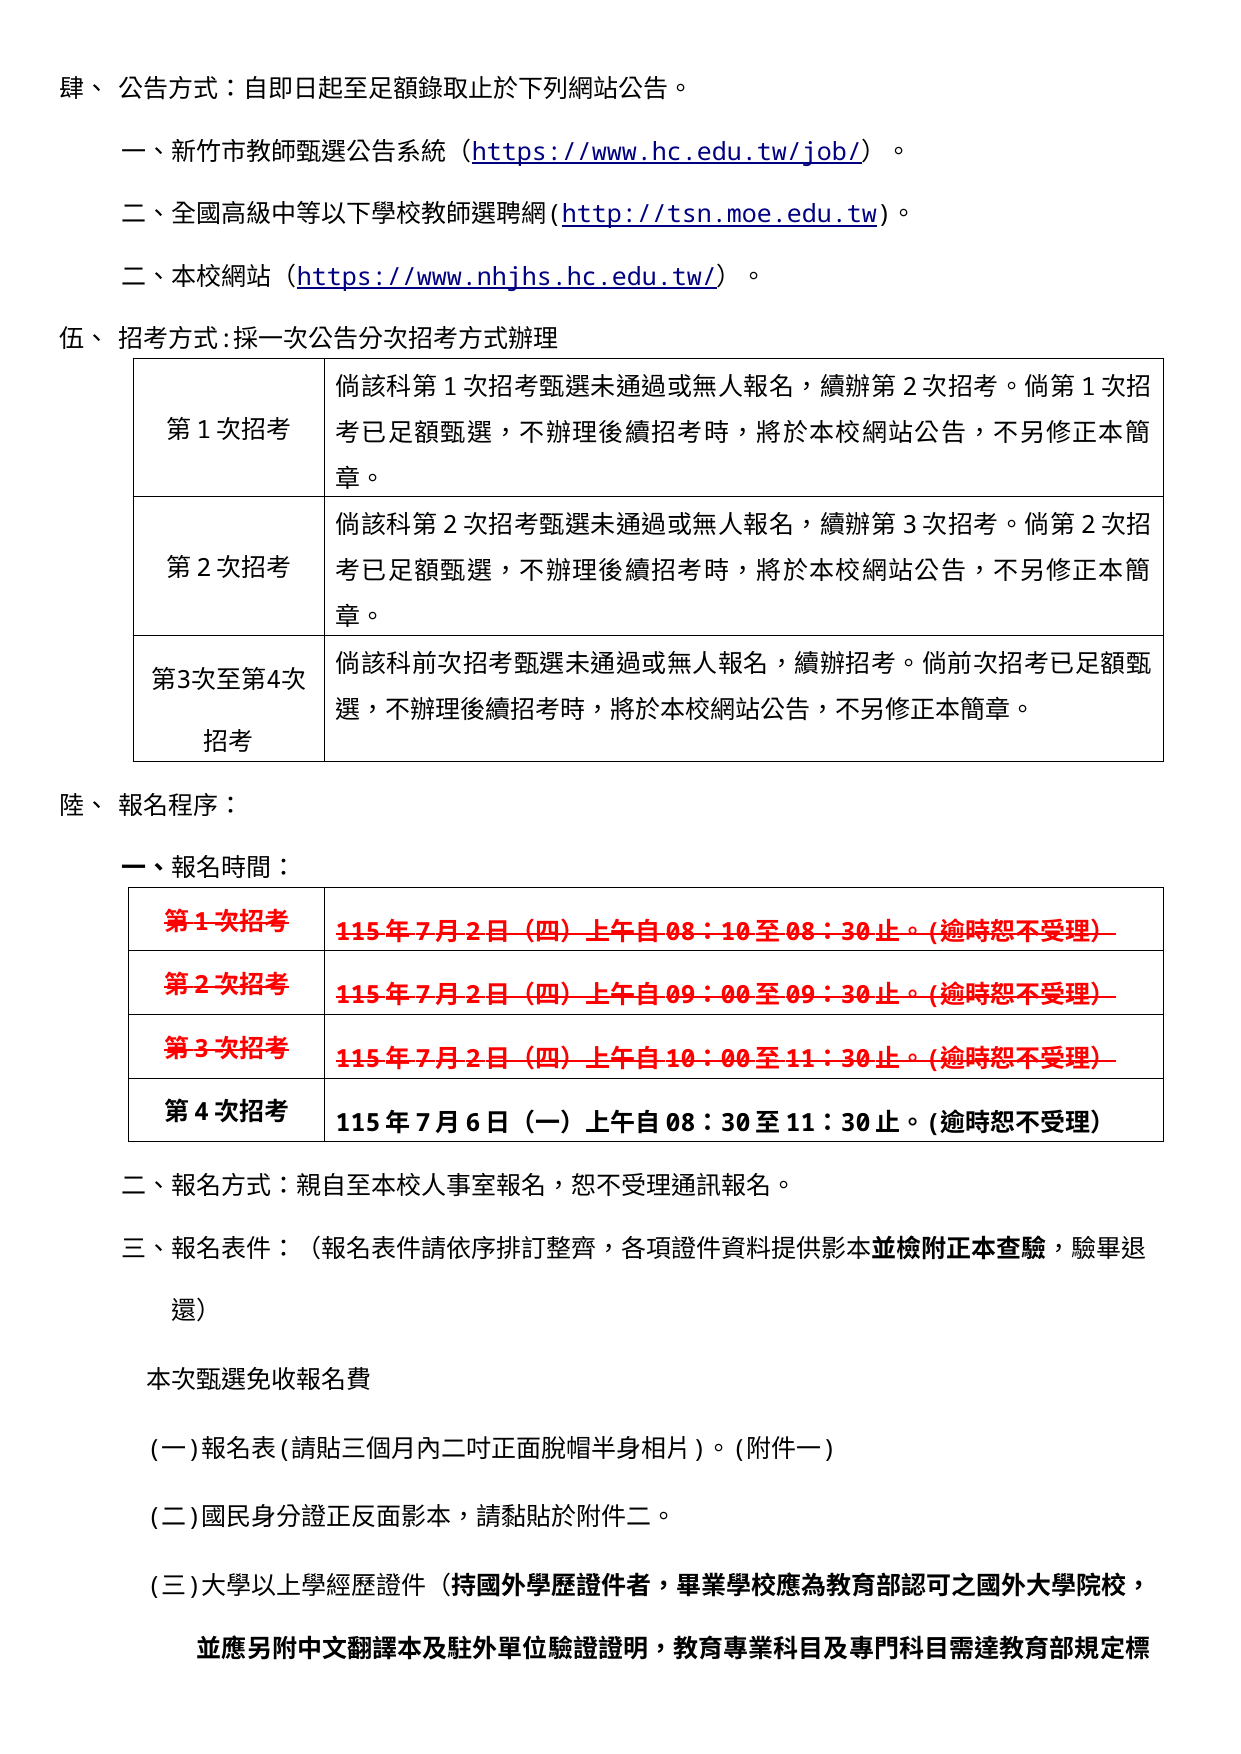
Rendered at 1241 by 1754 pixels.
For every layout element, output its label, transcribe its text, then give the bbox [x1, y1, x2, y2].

table_header 第1次招考 [134, 359, 324, 496]
list 公告方式：自即日起至足額錄取止於下列網站公告。 [59, 45, 1152, 108]
table_cell 倘該科前次招考甄選未通過或無人報名，續辦招考。倘前次招考已足額甄選，不辦理後續招考時，將於本校網站公告，不另修正本簡章。 [325, 636, 1163, 761]
table_header 115年7月2日（四）上午自08：10至08：30止。(逾時恕不受理） [325, 888, 1163, 950]
table_cell 115年7月6日（一）上午自08：30至11：30止。(逾時恕不受理） [325, 1079, 1163, 1141]
table_header 第1次招考 [129, 888, 324, 950]
text 一、新竹市教師甄選公告系統（https://www.hc.edu.tw/job/）。 [122, 108, 1152, 170]
table_cell 115年7月2日（四）上午自10：00至11：30止。(逾時恕不受理） [325, 1015, 1163, 1077]
text (二)國民身分證正反面影本，請黏貼於附件二。 [97, 1473, 1152, 1536]
table_cell 倘該科第2次招考甄選未通過或無人報名，續辦第3次招考。倘第2次招考已足額甄選，不辦理後續招考時，將於本校網站公告，不另修正本簡章。 [325, 497, 1163, 635]
text (一)報名表(請貼三個月內二吋正面脫帽半身相片)。(附件一) [97, 1404, 1152, 1467]
table_cell 第2次招考 [129, 951, 324, 1014]
table_cell 第3次招考 [129, 1015, 324, 1077]
text 二、報名方式：親自至本校人事室報名，恕不受理通訊報名。 [122, 1142, 1152, 1204]
text 一、報名時間： [122, 824, 1152, 887]
table_cell 115年7月2日（四）上午自09：00至09：30止。(逾時恕不受理） [325, 951, 1163, 1014]
text 本次甄選免收報名費 [97, 1336, 1152, 1398]
table_header 倘該科第1次招考甄選未通過或無人報名，續辦第2次招考。倘第1次招考已足額甄選，不辦理後續招考時，將於本校網站公告，不另修正本簡章。 [325, 359, 1163, 496]
table_cell 第2次招考 [134, 497, 324, 635]
text (三)大學以上學經歷證件（持國外學歷證件者，畢業學校應為教育部認可之國外大學院校，並應另附中文翻譯本及駐外單位驗證證明，教育專業科目及專門科目需達教育部規定標 [147, 1542, 1152, 1667]
list 招考方式:採一次公告分次招考方式辦理 [59, 295, 1152, 358]
text 二、本校網站（https://www.nhjhs.hc.edu.tw/）。 [122, 233, 1152, 295]
table_cell 第3次至第4次招考 [134, 636, 324, 761]
list 報名程序： [59, 762, 1152, 824]
table_cell 第4次招考 [129, 1079, 324, 1141]
text 三、報名表件：（報名表件請依序排訂整齊，各項證件資料提供影本並檢附正本查驗，驗畢退還） [122, 1204, 1152, 1329]
text 二、全國高級中等以下學校教師選聘網(http://tsn.moe.edu.tw)。 [122, 170, 1152, 233]
